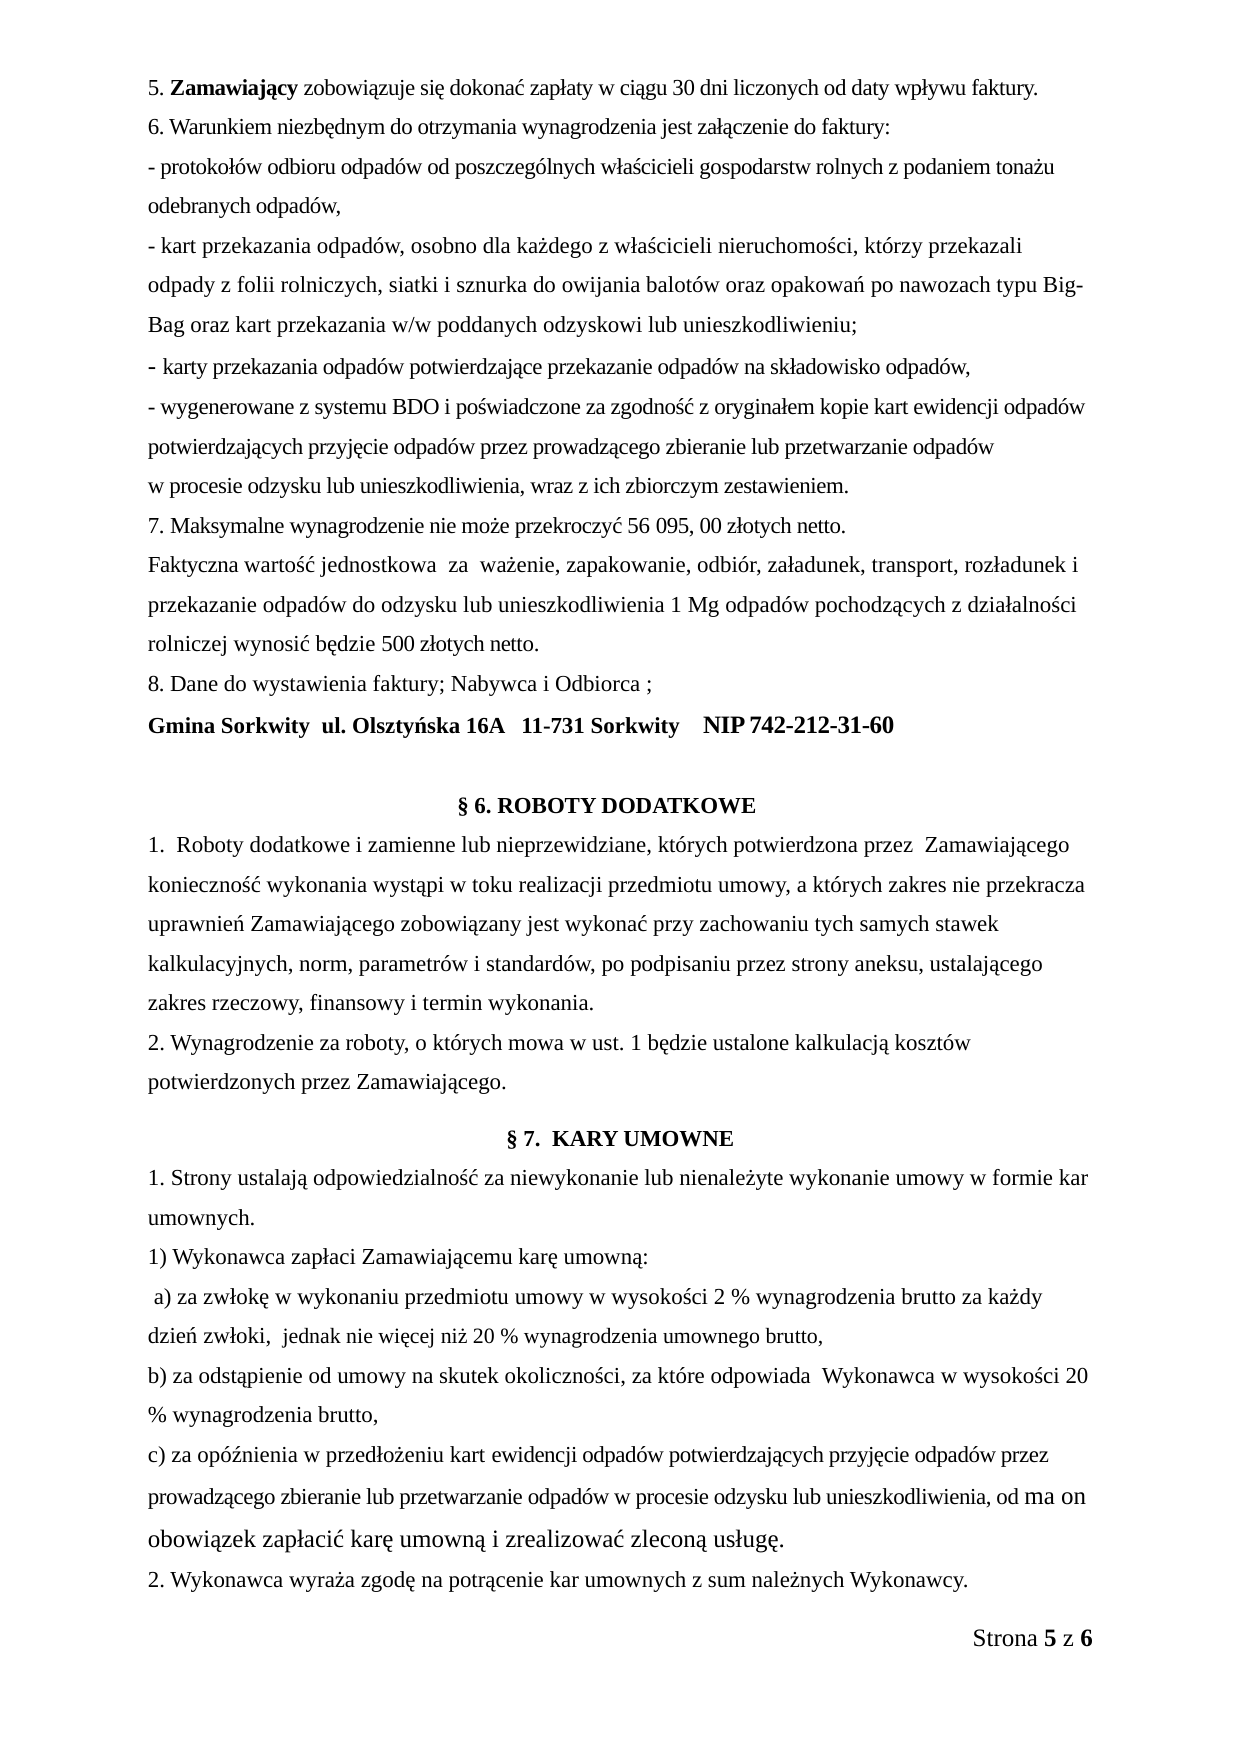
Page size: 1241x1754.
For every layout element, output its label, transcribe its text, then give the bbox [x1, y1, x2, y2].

text § 7. KARY UMOWNE [148, 1125, 1092, 1151]
text - protokołów odbioru odpadów od poszczególnych właścicieli gospodarstw rolnych z podaniem tonażu odebranych odpadów, - kart przekazania odpadów, osobno dla każdego z właścicieli nieruchomości, którzy przekazali odpady z folii rolniczych, siatki i sznurka do owijania balotów oraz opakowań po nawozach typu Big-Bag oraz kart przekazania w/w poddanych odzyskowi lub unieszkodliwieniu; - karty przekazania odpadów potwierdzające przekazanie odpadów na składowisko odpadów, - wygenerowane z systemu BDO i poświadczone za zgodność z oryginałem kopie kart ewidencji odpadów potwierdzających przyjęcie odpadów przez prowadzącego zbieranie lub przetwarzanie odpadów w procesie odzysku lub unieszkodliwienia, wraz z ich zbiorczym zestawieniem. [148, 153, 1092, 498]
text 5. Zamawiający zobowiązuje się dokonać zapłaty w ciągu 30 dni liczonych od daty wpływu faktury. [148, 74, 1092, 100]
text 1. Roboty dodatkowe i zamienne lub nieprzewidziane, których potwierdzona przez Zamawiającego konieczność wykonania wystąpi w toku realizacji przedmiotu umowy, a których zakres nie przekracza uprawnień Zamawiającego zobowiązany jest wykonać przy zachowaniu tych samych stawek kalkulacyjnych, norm, parametrów i standardów, po podpisaniu przez strony aneksu, ustalającego zakres rzeczowy, finansowy i termin wykonania. 2. Wynagrodzenie za roboty, o których mowa w ust. 1 będzie ustalone kalkulacją kosztów potwierdzonych przez Zamawiającego. [148, 831, 1092, 1094]
text 7. Maksymalne wynagrodzenie nie może przekroczyć 56 095, 00 złotych netto. [148, 512, 1092, 538]
text Faktyczna wartość jednostkowa za ważenie, zapakowanie, odbiór, załadunek, transport, rozładunek i przekazanie odpadów do odzysku lub unieszkodliwienia 1 Mg odpadów pochodzących z działalności rolniczej wynosić będzie 500 złotych netto. 8. Dane do wystawienia faktury; Nabywca i Odbiorca ; Gmina Sorkwity ul. Olsztyńska 16A 11-731 Sorkwity NIP 742-212-31-60 § 6. ROBOTY DODATKOWE [148, 551, 1092, 818]
text 6. Warunkiem niezbędnym do otrzymania wynagrodzenia jest załączenie do faktury: [148, 113, 1092, 139]
text 1. Strony ustalają odpowiedzialność za niewykonanie lub nienależyte wykonanie umowy w formie kar umownych. 1) Wykonawca zapłaci Zamawiającemu karę umowną: a) za zwłokę w wykonaniu przedmiotu umowy w wysokości 2 % wynagrodzenia brutto za każdy dzień zwłoki, jednak nie więcej niż 20 % wynagrodzenia umownego brutto, b) za odstąpienie od umowy na skutek okoliczności, za które odpowiada Wykonawca w wysokości 20 % wynagrodzenia brutto, c) za opóźnienia w przedłożeniu kart ewidencji odpadów potwierdzających przyjęcie odpadów przez prowadzącego zbieranie lub przetwarzanie odpadów w procesie odzysku lub unieszkodliwienia, od ma on obowiązek zapłacić karę umowną i zrealizować zleconą usługę. 2. Wykonawca wyraża zgodę na potrącenie kar umownych z sum należnych Wykonawcy. [148, 1164, 1092, 1593]
